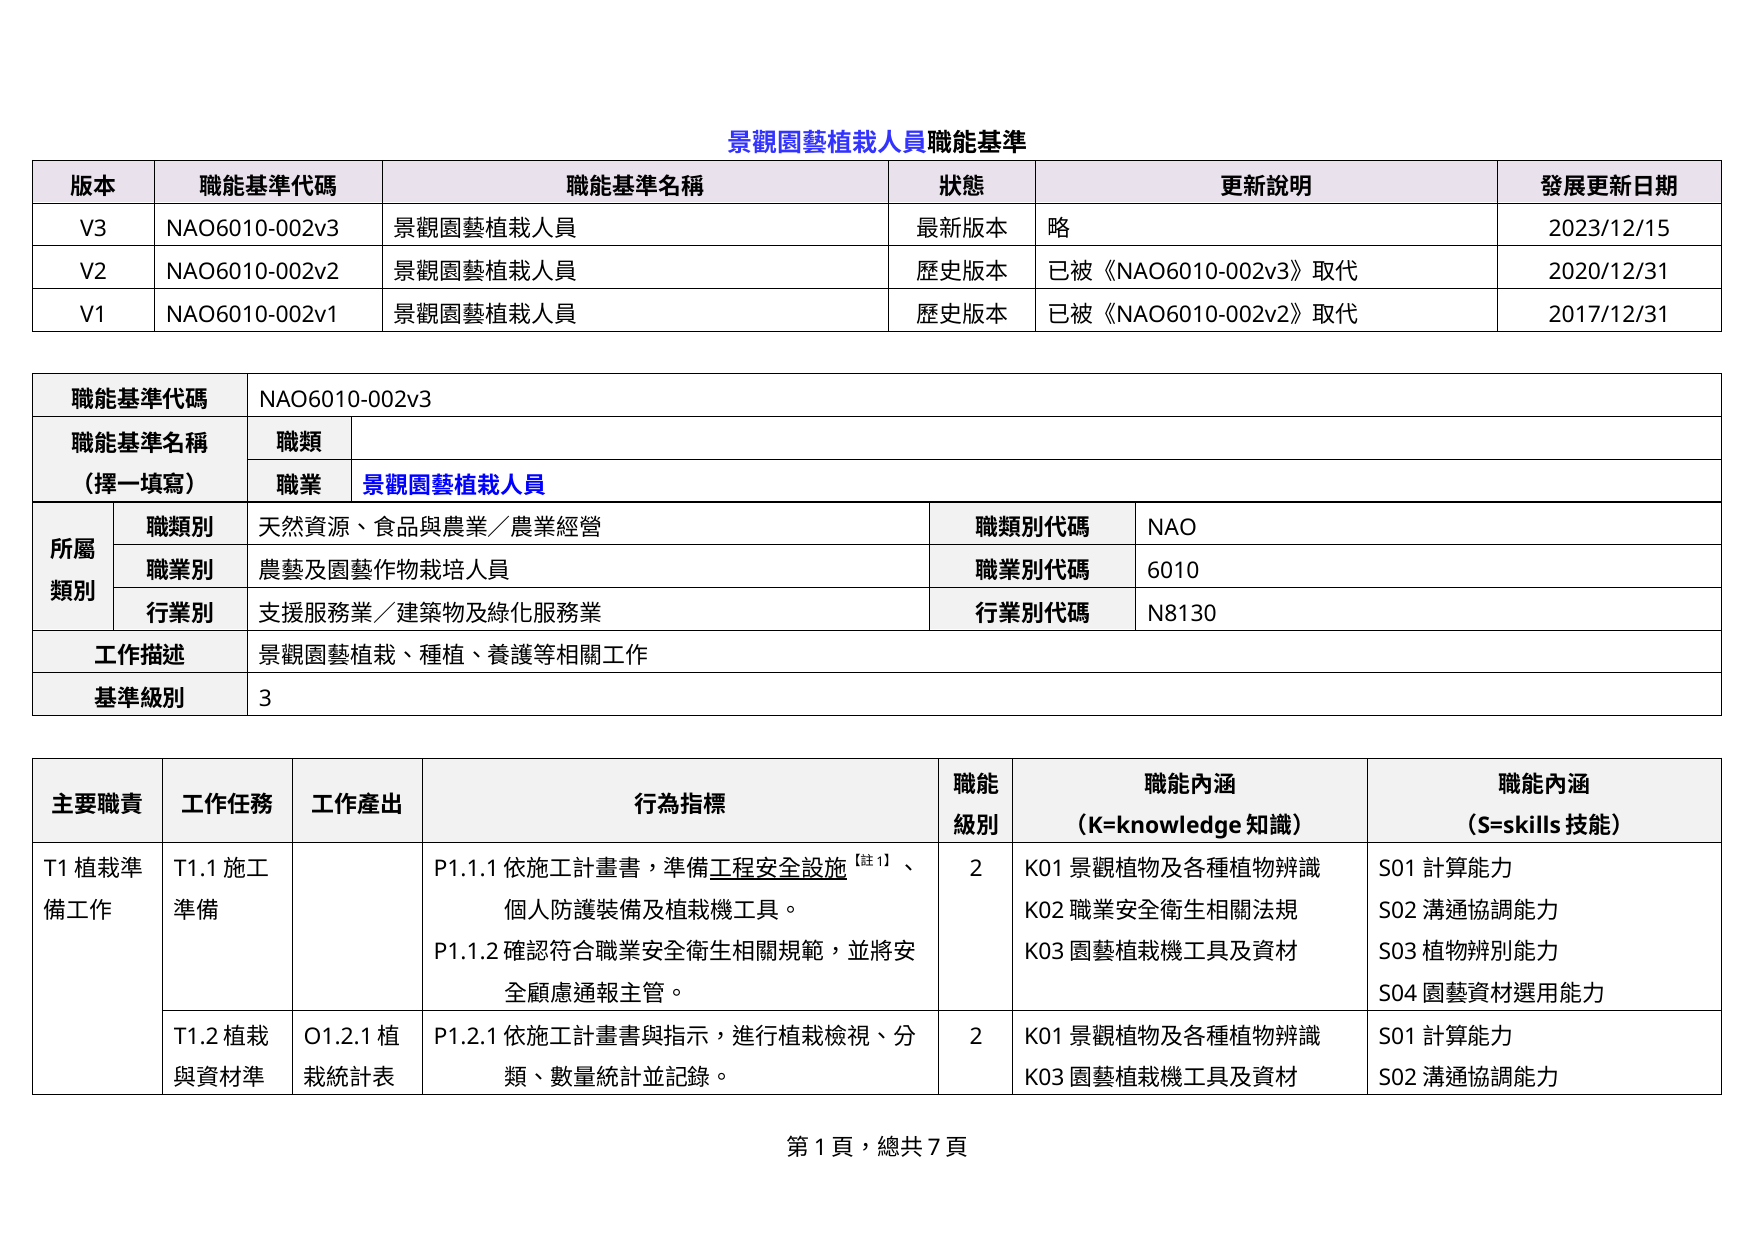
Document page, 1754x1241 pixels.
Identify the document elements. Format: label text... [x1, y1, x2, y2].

table_cell 略 [1036, 204, 1497, 245]
table_cell 支援服務業／建築物及綠化服務業 [248, 588, 929, 629]
table_cell T1.2植栽與資材準 [163, 1011, 292, 1094]
table_header 更新說明 [1036, 161, 1497, 202]
table_cell P1.2.1依施工計畫書與指示，進行植栽檢視、分類、數量統計並記錄。 [423, 1011, 938, 1094]
table_cell 已被《NAO6010-002v2》取代 [1036, 289, 1497, 331]
table_header 職能內涵 （K=knowledge知識） [1013, 759, 1367, 842]
table_cell S01計算能力 S02溝通協調能力 S03植物辨別能力 S04園藝資材選用能力 [1368, 843, 1721, 1010]
table_cell 職業 [248, 460, 351, 501]
table_cell 農藝及園藝作物栽培人員 [248, 545, 929, 587]
table_header 狀態 [889, 161, 1035, 202]
table_cell [293, 843, 422, 1010]
table_cell 景觀園藝植栽人員 [383, 289, 888, 331]
table_cell 2020/12/31 [1498, 246, 1721, 288]
table_cell V1 [33, 289, 154, 331]
table_cell 歷史版本 [889, 246, 1035, 288]
table_cell V3 [33, 204, 154, 245]
table_cell 最新版本 [889, 204, 1035, 245]
table_cell 職業別 [114, 545, 247, 587]
table_cell N8130 [1136, 588, 1721, 629]
table_cell 職類別代碼 [930, 503, 1135, 544]
table_cell 天然資源、食品與農業／農業經營 [248, 503, 929, 544]
table_header 職能基準代碼 [33, 374, 247, 416]
table_cell V2 [33, 246, 154, 288]
table_cell 已被《NAO6010-002v3》取代 [1036, 246, 1497, 288]
table_cell P1.1.1依施工計畫書，準備工程安全設施【註1】、個人防護裝備及植栽機工具。 P1.1.2確認符合職業安全衛生相關規範，並將安全顧慮通報主管。 [423, 843, 938, 1010]
table_cell 3 [248, 673, 1721, 715]
table_cell 行業別 [114, 588, 247, 629]
table_cell 景觀園藝植栽、種植、養護等相關工作 [248, 631, 1721, 672]
table_cell 景觀園藝植栽人員 [383, 204, 888, 245]
table_cell 2023/12/15 [1498, 204, 1721, 245]
table_header 發展更新日期 [1498, 161, 1721, 202]
table_cell 職類 [248, 417, 351, 459]
text 景觀園藝植栽人員職能基準 [118, 118, 1636, 160]
table_cell 工作描述 [33, 631, 247, 672]
table_cell O1.2.1植栽統計表 [293, 1011, 422, 1094]
table_header 工作任務 [163, 759, 292, 842]
table_cell 職業別代碼 [930, 545, 1135, 587]
table_cell T1.1施工準備 [163, 843, 292, 1010]
table_cell 2 [939, 1011, 1012, 1094]
table_cell 歷史版本 [889, 289, 1035, 331]
table_cell 行業別代碼 [930, 588, 1135, 629]
table_header 職能內涵 （S=skills技能） [1368, 759, 1721, 842]
table_header 職能級別 [939, 759, 1012, 842]
table_header 版本 [33, 161, 154, 202]
table_cell NAO6010-002v2 [155, 246, 382, 288]
table_cell 基準級別 [33, 673, 247, 715]
table_header 工作產出 [293, 759, 422, 842]
table_cell 景觀園藝植栽人員 [383, 246, 888, 288]
table_cell K01景觀植物及各種植物辨識 K02職業安全衛生相關法規 K03園藝植栽機工具及資材 [1013, 843, 1367, 1010]
table_cell NAO6010-002v3 [155, 204, 382, 245]
table_cell T1植栽準備工作 [33, 843, 162, 1094]
table_cell S01計算能力 S02溝通協調能力 [1368, 1011, 1721, 1094]
table_cell NAO [1136, 503, 1721, 544]
table_header 行為指標 [423, 759, 938, 842]
table_cell 2017/12/31 [1498, 289, 1721, 331]
table_header 職能基準名稱 [383, 161, 888, 202]
table_cell [352, 417, 1721, 459]
table_cell NAO6010-002v1 [155, 289, 382, 331]
table_header NAO6010-002v3 [248, 374, 1721, 416]
table_cell K01景觀植物及各種植物辨識 K03園藝植栽機工具及資材 [1013, 1011, 1367, 1094]
table_cell 職類別 [114, 503, 247, 544]
table_header 主要職責 [33, 759, 162, 842]
table_cell 景觀園藝植栽人員 [352, 460, 1721, 501]
table_cell 所屬類別 [33, 503, 113, 629]
table_cell 2 [939, 843, 1012, 1010]
table_cell 職能基準名稱 （擇一填寫） [33, 417, 247, 501]
table_cell 6010 [1136, 545, 1721, 587]
table_header 職能基準代碼 [155, 161, 382, 202]
